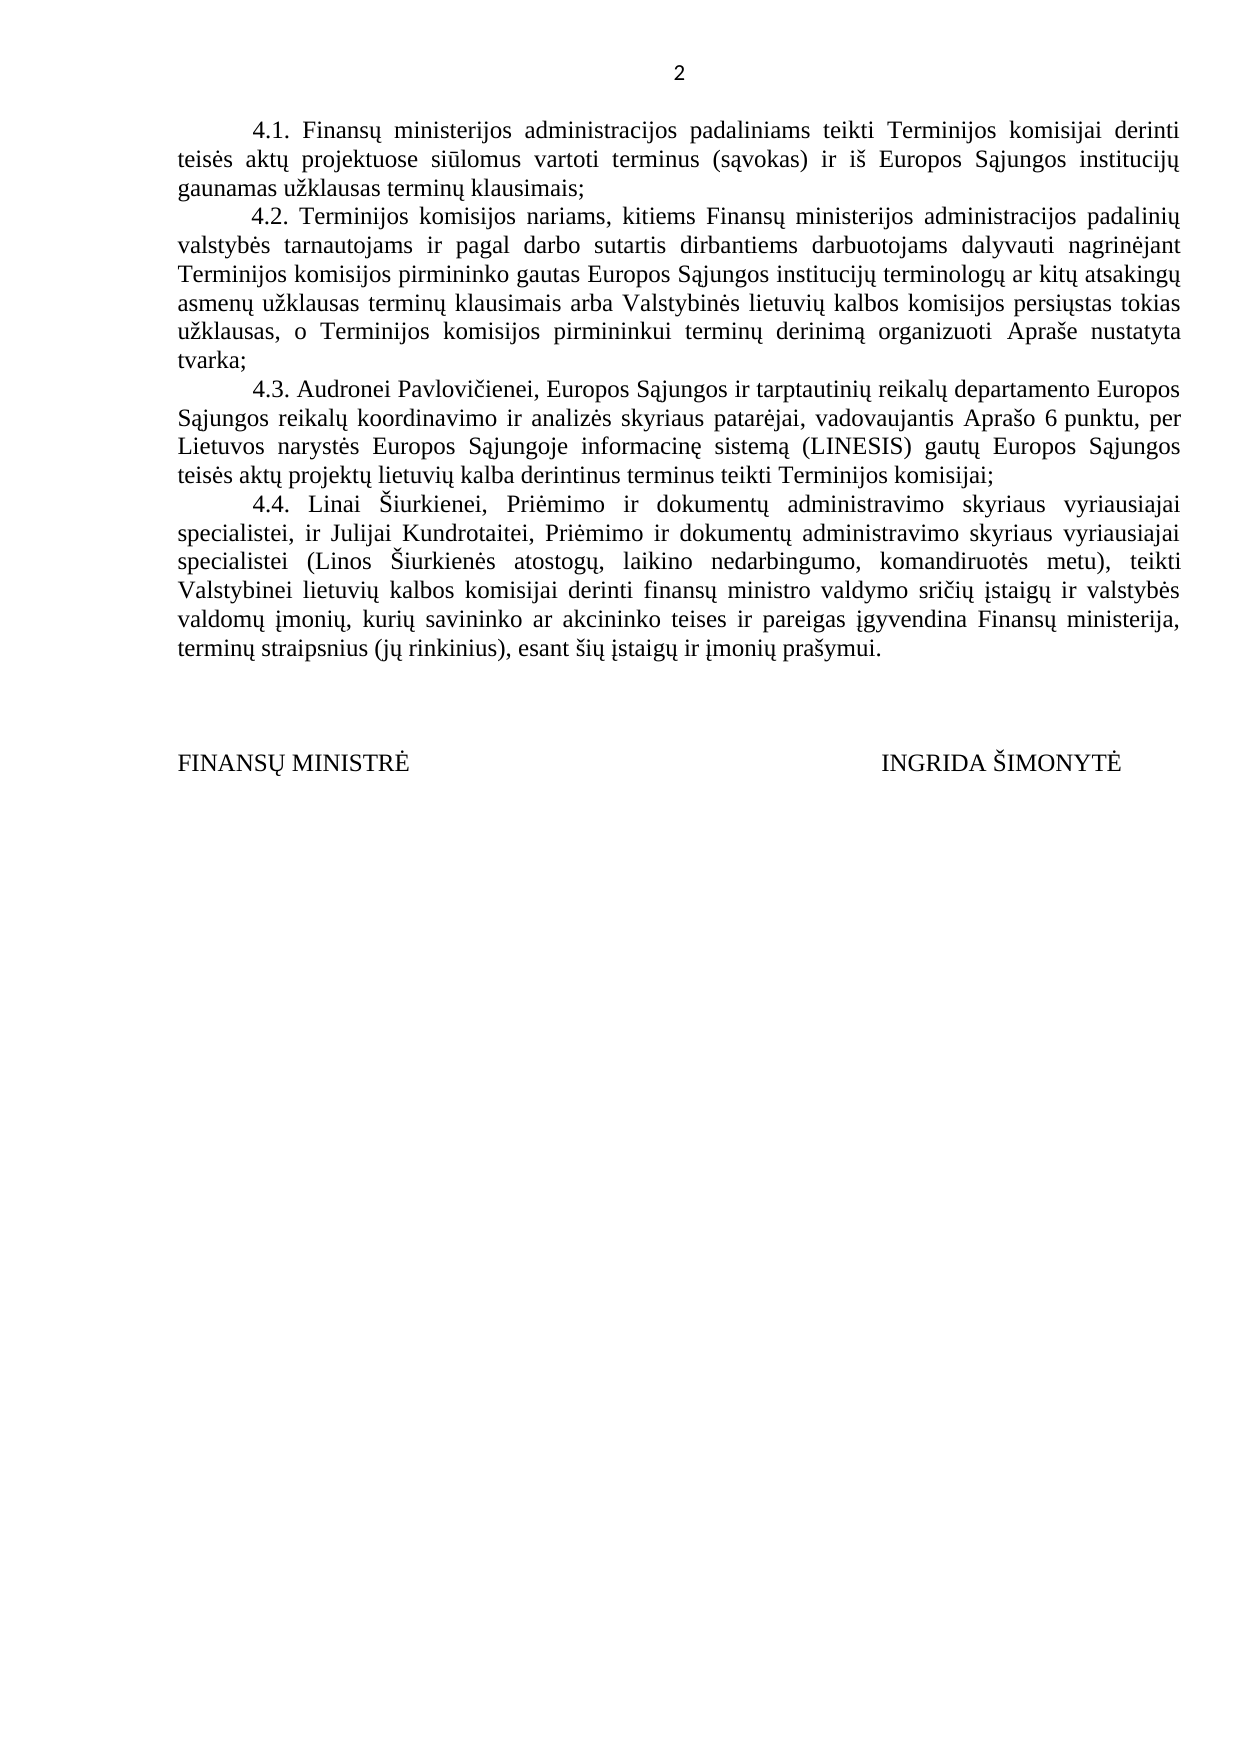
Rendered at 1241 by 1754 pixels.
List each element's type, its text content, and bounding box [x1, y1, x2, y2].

text 4.4. Linai Šiurkienei, Priėmimo ir dokumentų administravimo skyriaus vyriausiajai specialistei, ir Julijai Kundrotaitei, Priėmimo ir dokumentų administravimo skyriaus vyriausiajai specialistei (Linos Šiurkienės atostogų, laikino nedarbingumo, komandiruotės metu), teikti Valstybinei lietuvių kalbos komisijai derinti finansų ministro valdymo sričių įstaigų ir valstybės valdomų įmonių, kurių savininko ar akcininko teises ir pareigas įgyvendina Finansų ministerija, terminų straipsnius (jų rinkinius), esant šių įstaigų ir įmonių prašymui. [177, 489, 1181, 661]
text 4.1. Finansų ministerijos administracijos padaliniams teikti Terminijos komisijai derinti teisės aktų projektuose siūlomus vartoti terminus (sąvokas) ir iš Europos Sąjungos institucijų gaunamas užklausas terminų klausimais; [177, 115, 1181, 201]
text 4.2. Terminijos komisijos nariams, kitiems Finansų ministerijos administracijos padalinių valstybės tarnautojams ir pagal darbo sutartis dirbantiems darbuotojams dalyvauti nagrinėjant Terminijos komisijos pirmininko gautas Europos Sąjungos institucijų terminologų ar kitų atsakingų asmenų užklausas terminų klausimais arba Valstybinės lietuvių kalbos komisijos persiųstas tokias užklausas, o Terminijos komisijos pirmininkui terminų derinimą organizuoti Apraše nustatyta tvarka; [177, 201, 1181, 374]
text 4.3. Audronei Pavlovičienei, Europos Sąjungos ir tarptautinių reikalų departamento Europos Sąjungos reikalų koordinavimo ir analizės skyriaus patarėjai, vadovaujantis Aprašo 6 punktu, per Lietuvos narystės Europos Sąjungoje informacinę sistemą (LINESIS) gautų Europos Sąjungos teisės aktų projektų lietuvių kalba derintinus terminus teikti Terminijos komisijai; [177, 374, 1181, 489]
text FINANSŲ MINISTRĖ INGRIDA ŠIMONYTĖ [177, 748, 1181, 776]
